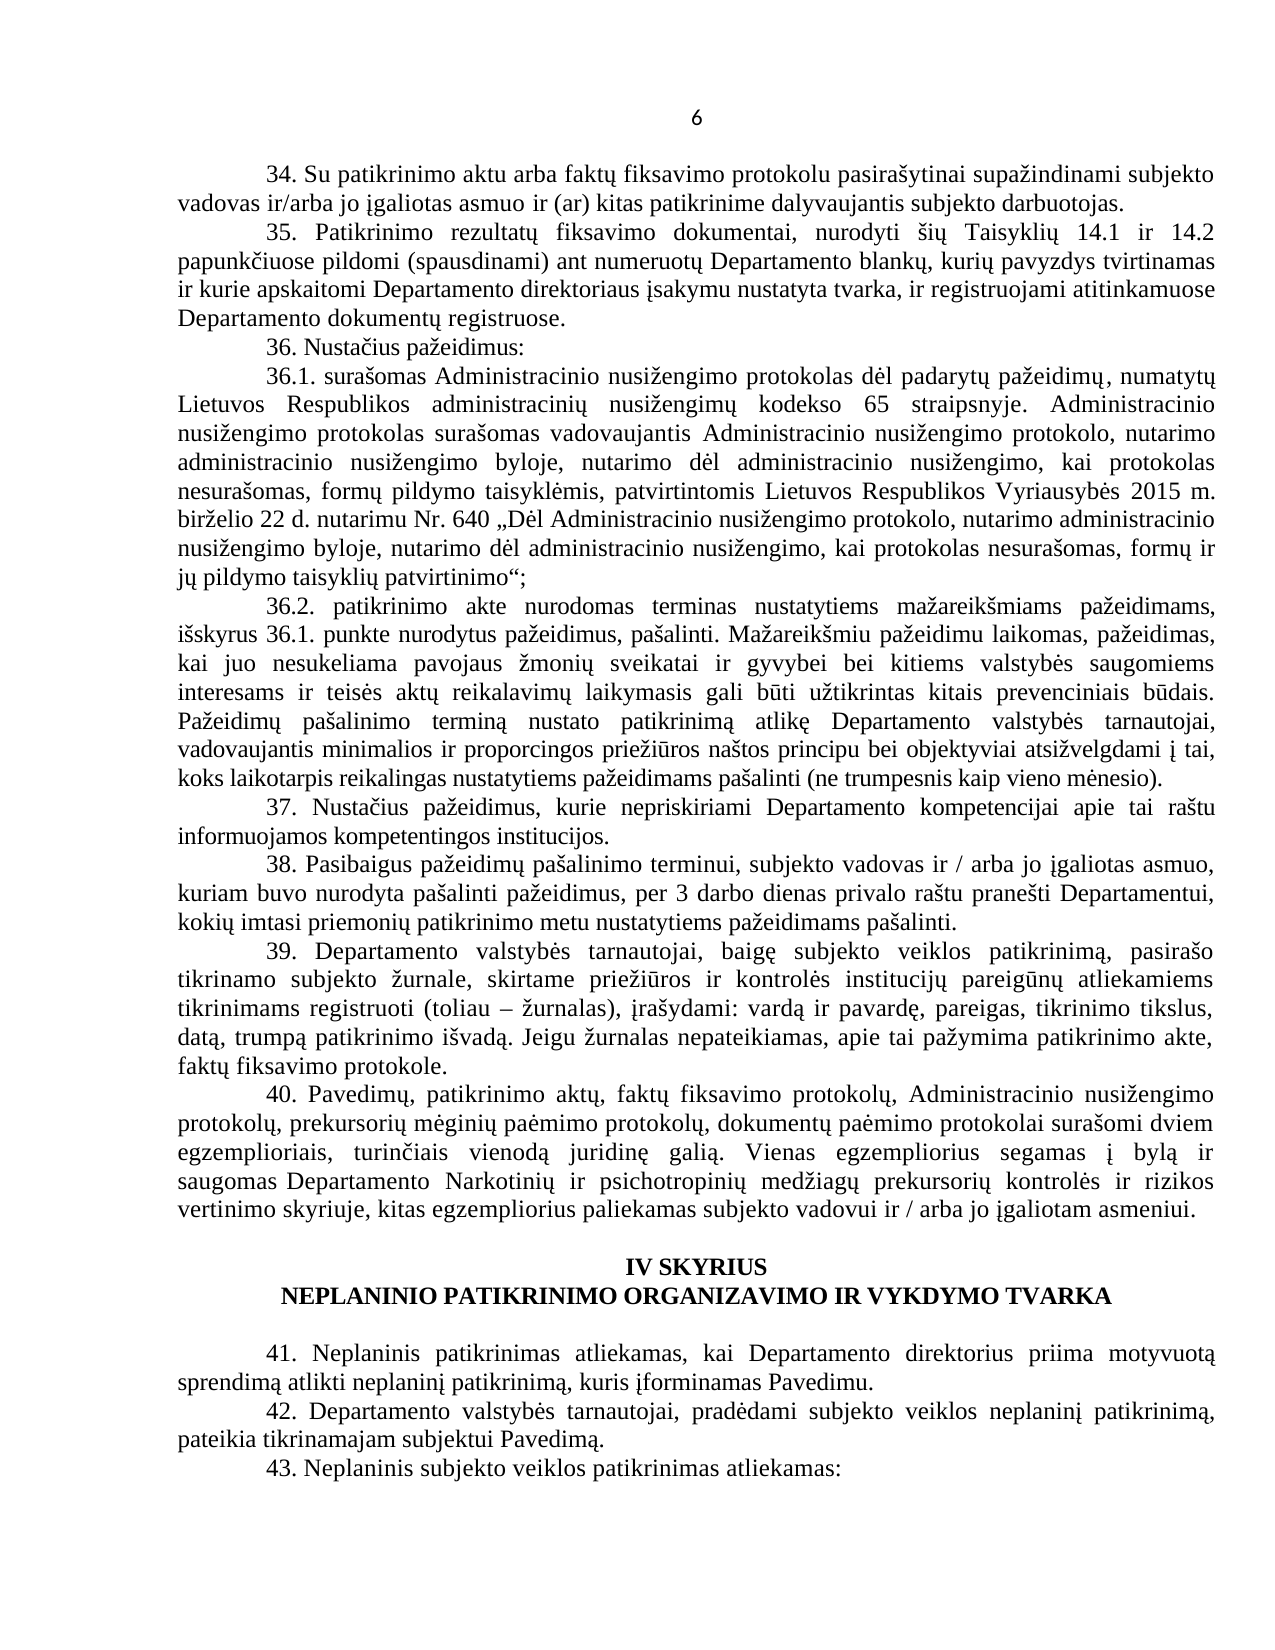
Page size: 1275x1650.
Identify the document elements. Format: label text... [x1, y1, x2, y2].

text 40. Pavedimų, patikrinimo aktų, faktų fiksavimo protokolų, Administracinio nusižengimo protokolų, prekursorių mėginių paėmimo protokolų, dokumentų paėmimo protokolai surašomi dviem egzemplioriais, turinčiais vienodą juridinę galią. Vienas egzempliorius segamas į bylą ir saugomas Departamento Narkotinių ir psichotropinių medžiagų prekursorių kontrolės ir rizikos vertinimo skyriuje, kitas egzempliorius paliekamas subjekto vadovui ir / arba jo įgaliotam asmeniui. [177, 1079, 1216, 1223]
text 36. Nustačius pažeidimus: [177, 332, 1216, 361]
text 36.2. patikrinimo akte nurodomas terminas nustatytiems mažareikšmiams pažeidimams, išskyrus 36.1. punkte nurodytus pažeidimus, pašalinti. Mažareikšmiu pažeidimu laikomas, pažeidimas, kai juo nesukeliama pavojaus žmonių sveikatai ir gyvybei bei kitiems valstybės saugomiems interesams ir teisės aktų reikalavimų laikymasis gali būti užtikrintas kitais prevenciniais būdais. Pažeidimų pašalinimo terminą nustato patikrinimą atlikę Departamento valstybės tarnautojai, vadovaujantis minimalios ir proporcingos priežiūros naštos principu bei objektyviai atsižvelgdami į tai, koks laikotarpis reikalingas nustatytiems pažeidimams pašalinti (ne trumpesnis kaip vieno mėnesio). [177, 591, 1216, 792]
text 34. Su patikrinimo aktu arba faktų fiksavimo protokolu pasirašytinai supažindinami subjekto vadovas ir/arba jo įgaliotas asmuo ir (ar) kitas patikrinime dalyvaujantis subjekto darbuotojas. [177, 159, 1216, 217]
text 41. Neplaninis patikrinimas atliekamas, kai Departamento direktorius priima motyvuotą sprendimą atlikti neplaninį patikrinimą, kuris įforminamas Pavedimu. [177, 1338, 1216, 1396]
text NEPLANINIO PATIKRINIMO ORGANIZAVIMO IR VYKDYMO TVARKA [177, 1281, 1216, 1309]
text 42. Departamento valstybės tarnautojai, pradėdami subjekto veiklos neplaninį patikrinimą, pateikia tikrinamajam subjektui Pavedimą. [177, 1396, 1216, 1453]
text 43. Neplaninis subjekto veiklos patikrinimas atliekamas: [177, 1453, 1216, 1482]
text 39. Departamento valstybės tarnautojai, baigę subjekto veiklos patikrinimą, pasirašo tikrinamo subjekto žurnale, skirtame priežiūros ir kontrolės institucijų pareigūnų atliekamiems tikrinimams registruoti (toliau – žurnalas), įrašydami: vardą ir pavardę, pareigas, tikrinimo tikslus, datą, trumpą patikrinimo išvadą. Jeigu žurnalas nepateikiamas, apie tai pažymima patikrinimo akte, faktų fiksavimo protokole. [177, 936, 1216, 1079]
text 38. Pasibaigus pažeidimų pašalinimo terminui, subjekto vadovas ir / arba jo įgaliotas asmuo, kuriam buvo nurodyta pašalinti pažeidimus, per 3 darbo dienas privalo raštu pranešti Departamentui, kokių imtasi priemonių patikrinimo metu nustatytiems pažeidimams pašalinti. [177, 849, 1216, 936]
text 37. Nustačius pažeidimus, kurie nepriskiriami Departamento kompetencijai apie tai raštu informuojamos kompetentingos institucijos. [177, 792, 1216, 849]
text 35. Patikrinimo rezultatų fiksavimo dokumentai, nurodyti šių Taisyklių 14.1 ir 14.2 papunkčiuose pildomi (spausdinami) ant numeruotų Departamento blankų, kurių pavyzdys tvirtinamas ir kurie apskaitomi Departamento direktoriaus įsakymu nustatyta tvarka, ir registruojami atitinkamuose Departamento dokumentų registruose. [177, 217, 1216, 332]
text 36.1. surašomas Administracinio nusižengimo protokolas dėl padarytų pažeidimų, numatytų Lietuvos Respublikos administracinių nusižengimų kodekso 65 straipsnyje. Administracinio nusižengimo protokolas surašomas vadovaujantis Administracinio nusižengimo protokolo, nutarimo administracinio nusižengimo byloje, nutarimo dėl administracinio nusižengimo, kai protokolas nesurašomas, formų pildymo taisyklėmis, patvirtintomis Lietuvos Respublikos Vyriausybės 2015 m. birželio 22 d. nutarimu Nr. 640 „Dėl Administracinio nusižengimo protokolo, nutarimo administracinio nusižengimo byloje, nutarimo dėl administracinio nusižengimo, kai protokolas nesurašomas, formų ir jų pildymo taisyklių patvirtinimo“; [177, 361, 1216, 591]
text IV SKYRIUS [177, 1252, 1216, 1281]
